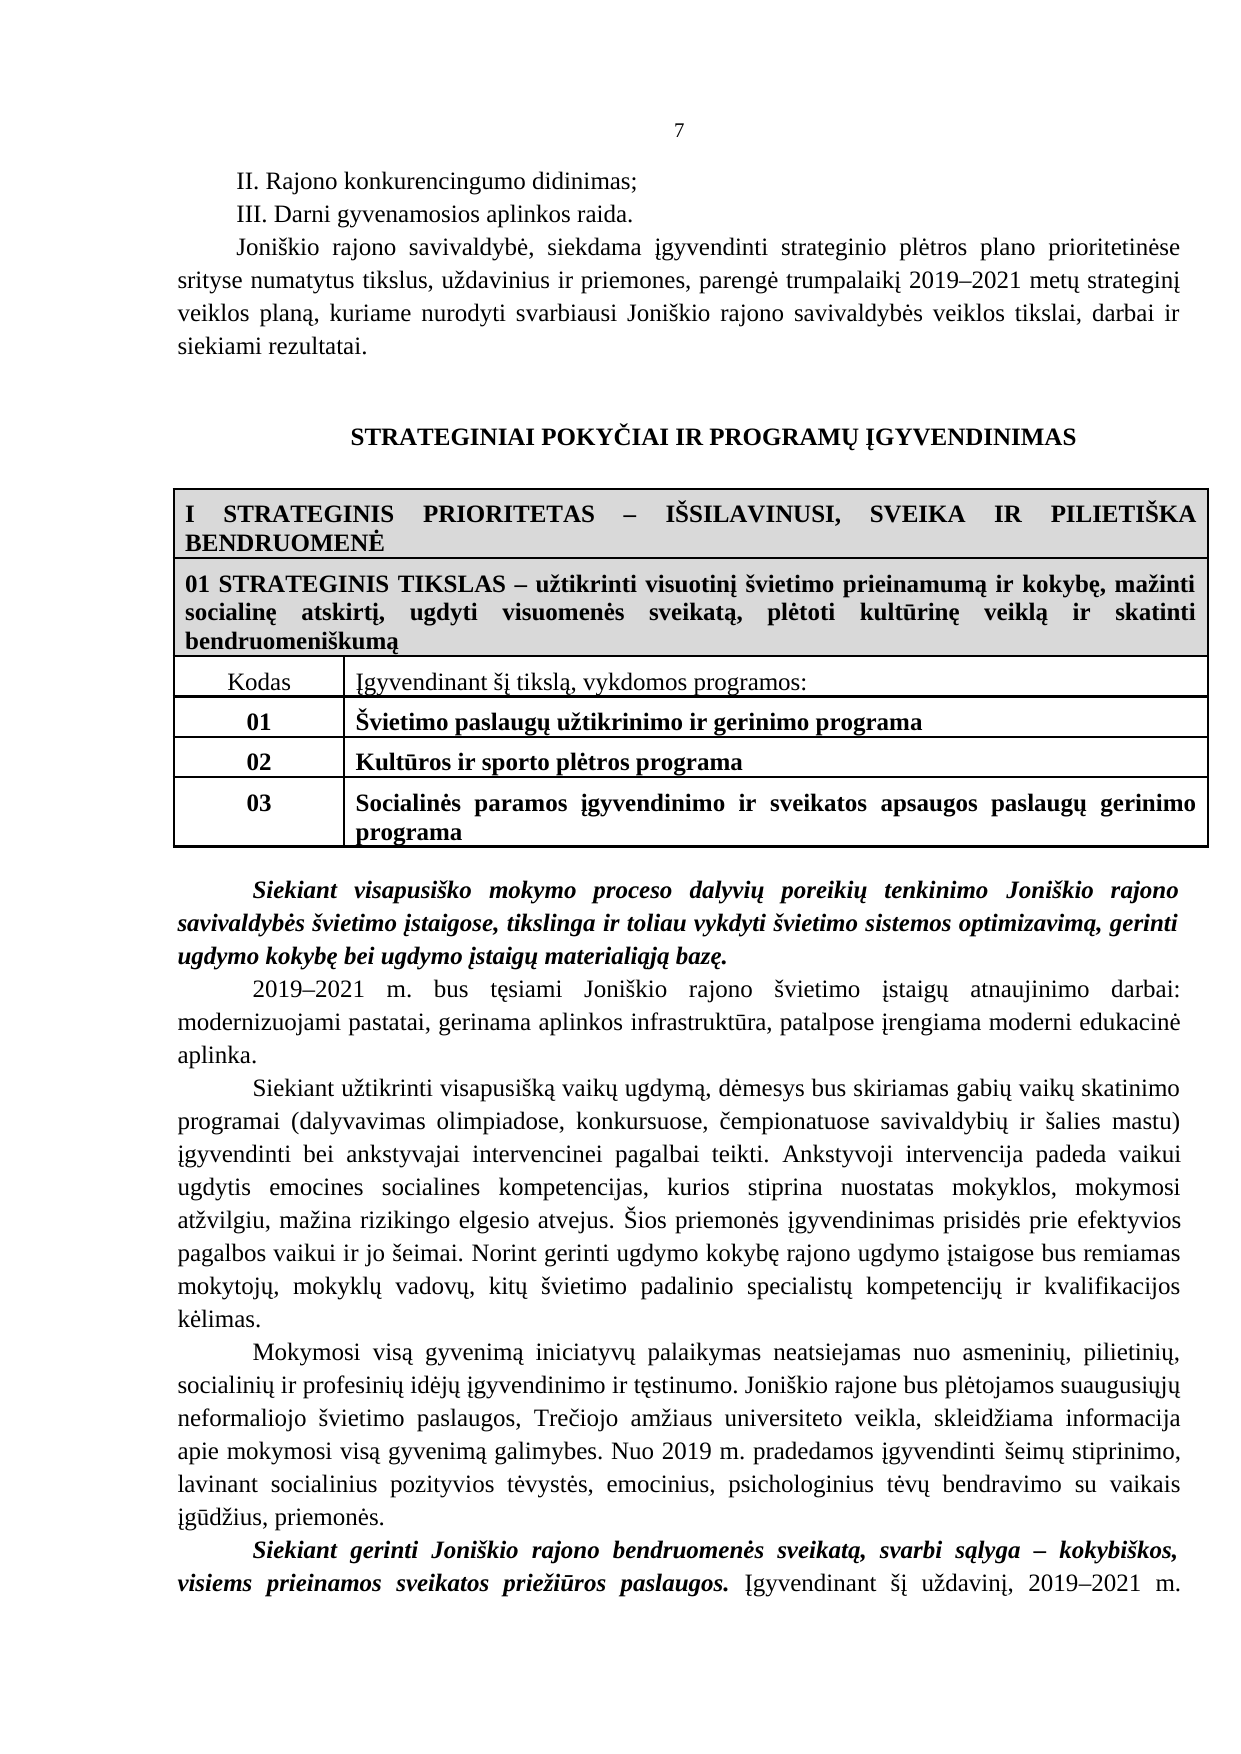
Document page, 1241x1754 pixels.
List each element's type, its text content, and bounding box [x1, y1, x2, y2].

text Siekiant visapusiško mokymo proceso dalyvių poreikių tenkinimo Joniškio rajono savivaldybės švietimo įstaigose, tikslinga ir toliau vykdyti švietimo sistemos optimizavimą, gerinti ugdymo kokybę bei ugdymo įstaigų materialiąją bazę. [177, 875, 1181, 970]
table_cell Kultūros ir sporto plėtros programa [345, 738, 1207, 776]
table_header I STRATEGINIS PRIORITETAS – IŠSILAVINUSI, SVEIKA IR PILIETIŠKA BENDRUOMENĖ [175, 490, 1207, 557]
table_cell 01 [175, 698, 343, 736]
table_cell 03 [175, 778, 343, 845]
text II. Rajono konkurencingumo didinimas; [177, 166, 1181, 195]
text STRATEGINIAI POKYČIAI IR PROGRAMŲ ĮGYVENDINIMAS [177, 422, 1181, 451]
text Siekiant užtikrinti visapusišką vaikų ugdymą, dėmesys bus skiriamas gabių vaikų skatinimo programai (dalyvavimas olimpiadose, konkursuose, čempionatuose savivaldybių ir šalies mastu) įgyvendinti bei ankstyvajai intervencinei pagalbai teikti. Ankstyvoji intervencija padeda vaikui ugdytis emocines socialines kompetencijas, kurios stiprina nuostatas mokyklos, mokymosi atžvilgiu, mažina rizikingo elgesio atvejus. Šios priemonės įgyvendinimas prisidės prie efektyvios pagalbos vaikui ir jo šeimai. Norint gerinti ugdymo kokybę rajono ugdymo įstaigose bus remiamas mokytojų, mokyklų vadovų, kitų švietimo padalinio specialistų kompetencijų ir kvalifikacijos kėlimas. [177, 1073, 1181, 1333]
text Siekiant gerinti Joniškio rajono bendruomenės sveikatą, svarbi sąlyga – kokybiškos, visiems prieinamos sveikatos priežiūros paslaugos. Įgyvendinant šį uždavinį, 2019–2021 m. [177, 1536, 1181, 1597]
text III. Darni gyvenamosios aplinkos raida. [177, 199, 1181, 228]
table_cell 01 STRATEGINIS TIKSLAS – užtikrinti visuotinį švietimo prieinamumą ir kokybę, mažinti socialinę atskirtį, ugdyti visuomenės sveikatą, plėtoti kultūrinę veiklą ir skatinti bendruomeniškumą [175, 559, 1207, 655]
table_cell Įgyvendinant šį tikslą, vykdomos programos: [345, 657, 1207, 695]
table_cell Socialinės paramos įgyvendinimo ir sveikatos apsaugos paslaugų gerinimo programa [345, 778, 1207, 845]
text Mokymosi visą gyvenimą iniciatyvų palaikymas neatsiejamas nuo asmeninių, pilietinių, socialinių ir profesinių idėjų įgyvendinimo ir tęstinumo. Joniškio rajone bus plėtojamos suaugusiųjų neformaliojo švietimo paslaugos, Trečiojo amžiaus universiteto veikla, skleidžiama informacija apie mokymosi visą gyvenimą galimybes. Nuo 2019 m. pradedamos įgyvendinti šeimų stiprinimo, lavinant socialinius pozityvios tėvystės, emocinius, psichologinius tėvų bendravimo su vaikais įgūdžius, priemonės. [177, 1337, 1181, 1531]
text 2019–2021 m. bus tęsiami Joniškio rajono švietimo įstaigų atnaujinimo darbai: modernizuojami pastatai, gerinama aplinkos infrastruktūra, patalpose įrengiama moderni edukacinė aplinka. [177, 974, 1181, 1069]
text Joniškio rajono savivaldybė, siekdama įgyvendinti strateginio plėtros plano prioritetinėse srityse numatytus tikslus, uždavinius ir priemones, parengė trumpalaikį 2019–2021 metų strateginį veiklos planą, kuriame nurodyti svarbiausi Joniškio rajono savivaldybės veiklos tikslai, darbai ir siekiami rezultatai. [177, 232, 1181, 360]
table_cell Kodas [175, 657, 343, 695]
table_cell Švietimo paslaugų užtikrinimo ir gerinimo programa [345, 698, 1207, 736]
table_cell 02 [175, 738, 343, 776]
